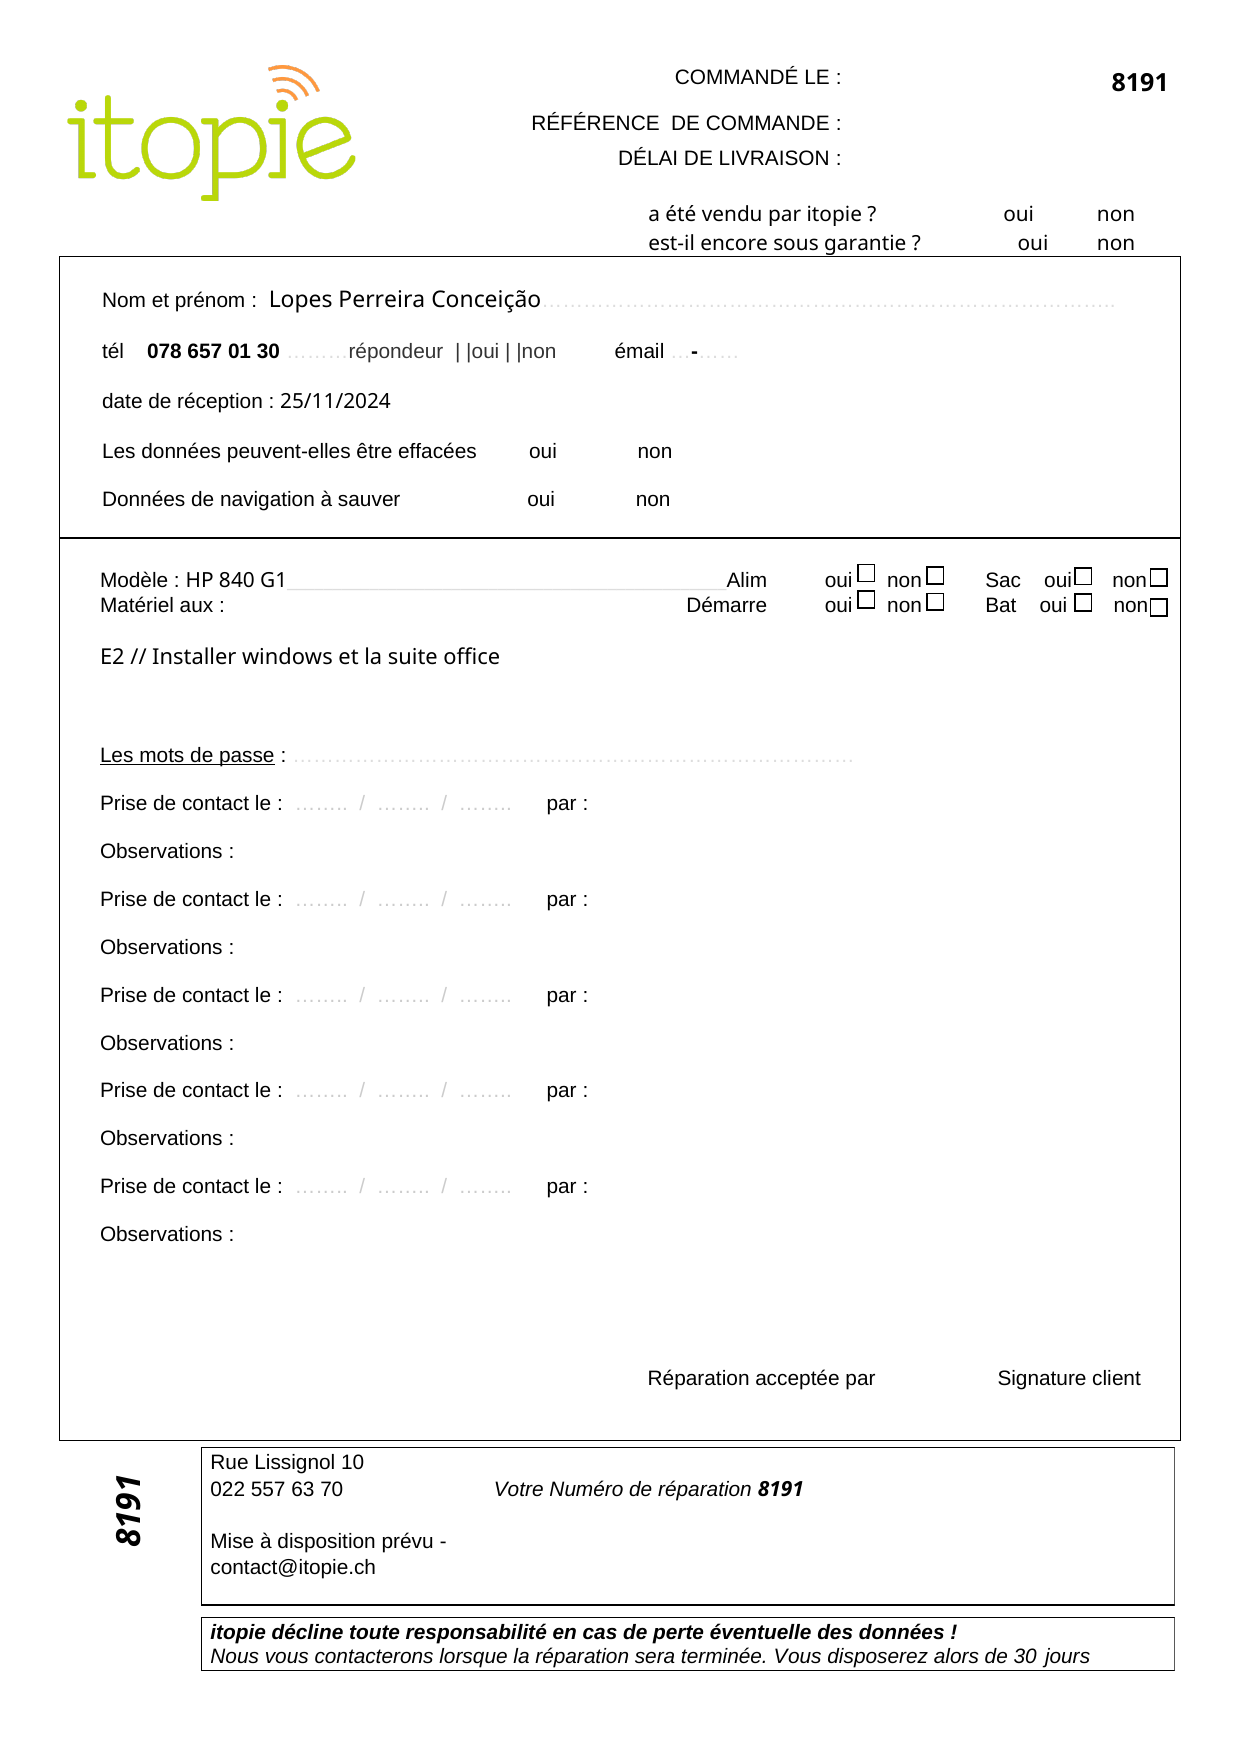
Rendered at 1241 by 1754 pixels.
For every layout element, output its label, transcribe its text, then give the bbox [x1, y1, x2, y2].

text Les données peuvent-elles être effacées oui non [60, 436, 1180, 463]
text tél 078 657 01 30 ………répondeur | |oui | |non émail …-…… [60, 335, 1180, 362]
text Modèle : HP 840 G1 Alim oui non Sac oui non [879, 562, 925, 590]
picture [67, 65, 356, 201]
text Les mots de passe : ……………………………………………………………………… [60, 740, 1180, 767]
text Observations : [60, 1123, 1180, 1150]
text Prise de contact le : …….. / …….. / …….. par : [60, 883, 1180, 911]
table_header 8191 [847, 59, 1180, 104]
text Prise de contact le : …….. / …….. / …….. par : [60, 1075, 1180, 1102]
text Observations : [60, 1219, 1180, 1246]
table_header 8191 [59, 1441, 195, 1677]
text Observations : [60, 931, 1180, 958]
table_cell RÉFÉRENCE DE COMMANDE : [490, 105, 847, 140]
text Nom et prénom : Lopes Perreira Conceição……………………………………………………………………….. [60, 280, 1180, 314]
text Matériel aux : Démarre oui non Bat oui non [60, 590, 1180, 617]
text a été vendu par itopie ? oui non [59, 199, 1181, 228]
text E2 // Installer windows et la suite office [60, 638, 1180, 671]
text Réparation acceptée par Signature client [60, 1363, 1180, 1390]
text Modèle : HP 840 G1 Alim oui non Sac oui non [948, 562, 1180, 590]
text Prise de contact le : …….. / …….. / …….. par : [60, 788, 1180, 815]
text est-il encore sous garantie ? oui non [59, 228, 1181, 256]
table_cell [847, 105, 1180, 140]
table_cell [847, 140, 1180, 175]
table_cell DÉLAI DE LIVRAISON : [490, 140, 847, 175]
text Observations : [60, 1027, 1180, 1054]
text Observations : [60, 836, 1180, 863]
text date de réception : 25/11/2024 [60, 383, 1180, 415]
text Prise de contact le : …….. / …….. / …….. par : [60, 979, 1180, 1006]
text Prise de contact le : …….. / …….. / …….. par : [60, 1171, 1180, 1198]
text Données de navigation à sauver oui non [60, 484, 1180, 511]
text Modèle : HP 840 G1 Alim oui non Sac oui non [60, 562, 856, 590]
table_header COMMANDÉ LE : [490, 59, 847, 104]
table_header Rue Lissignol 10 022 557 63 70 Votre Numéro de réparation 8191 Mise à disposition prévu - contact@itopie.ch [195, 1441, 1180, 1611]
table_cell itopie décline toute responsabilité en cas de perte éventuelle des données ! Nous vous contacterons lorsque la réparation sera terminée. Vous disposerez alors de 30 jours [195, 1611, 1180, 1677]
